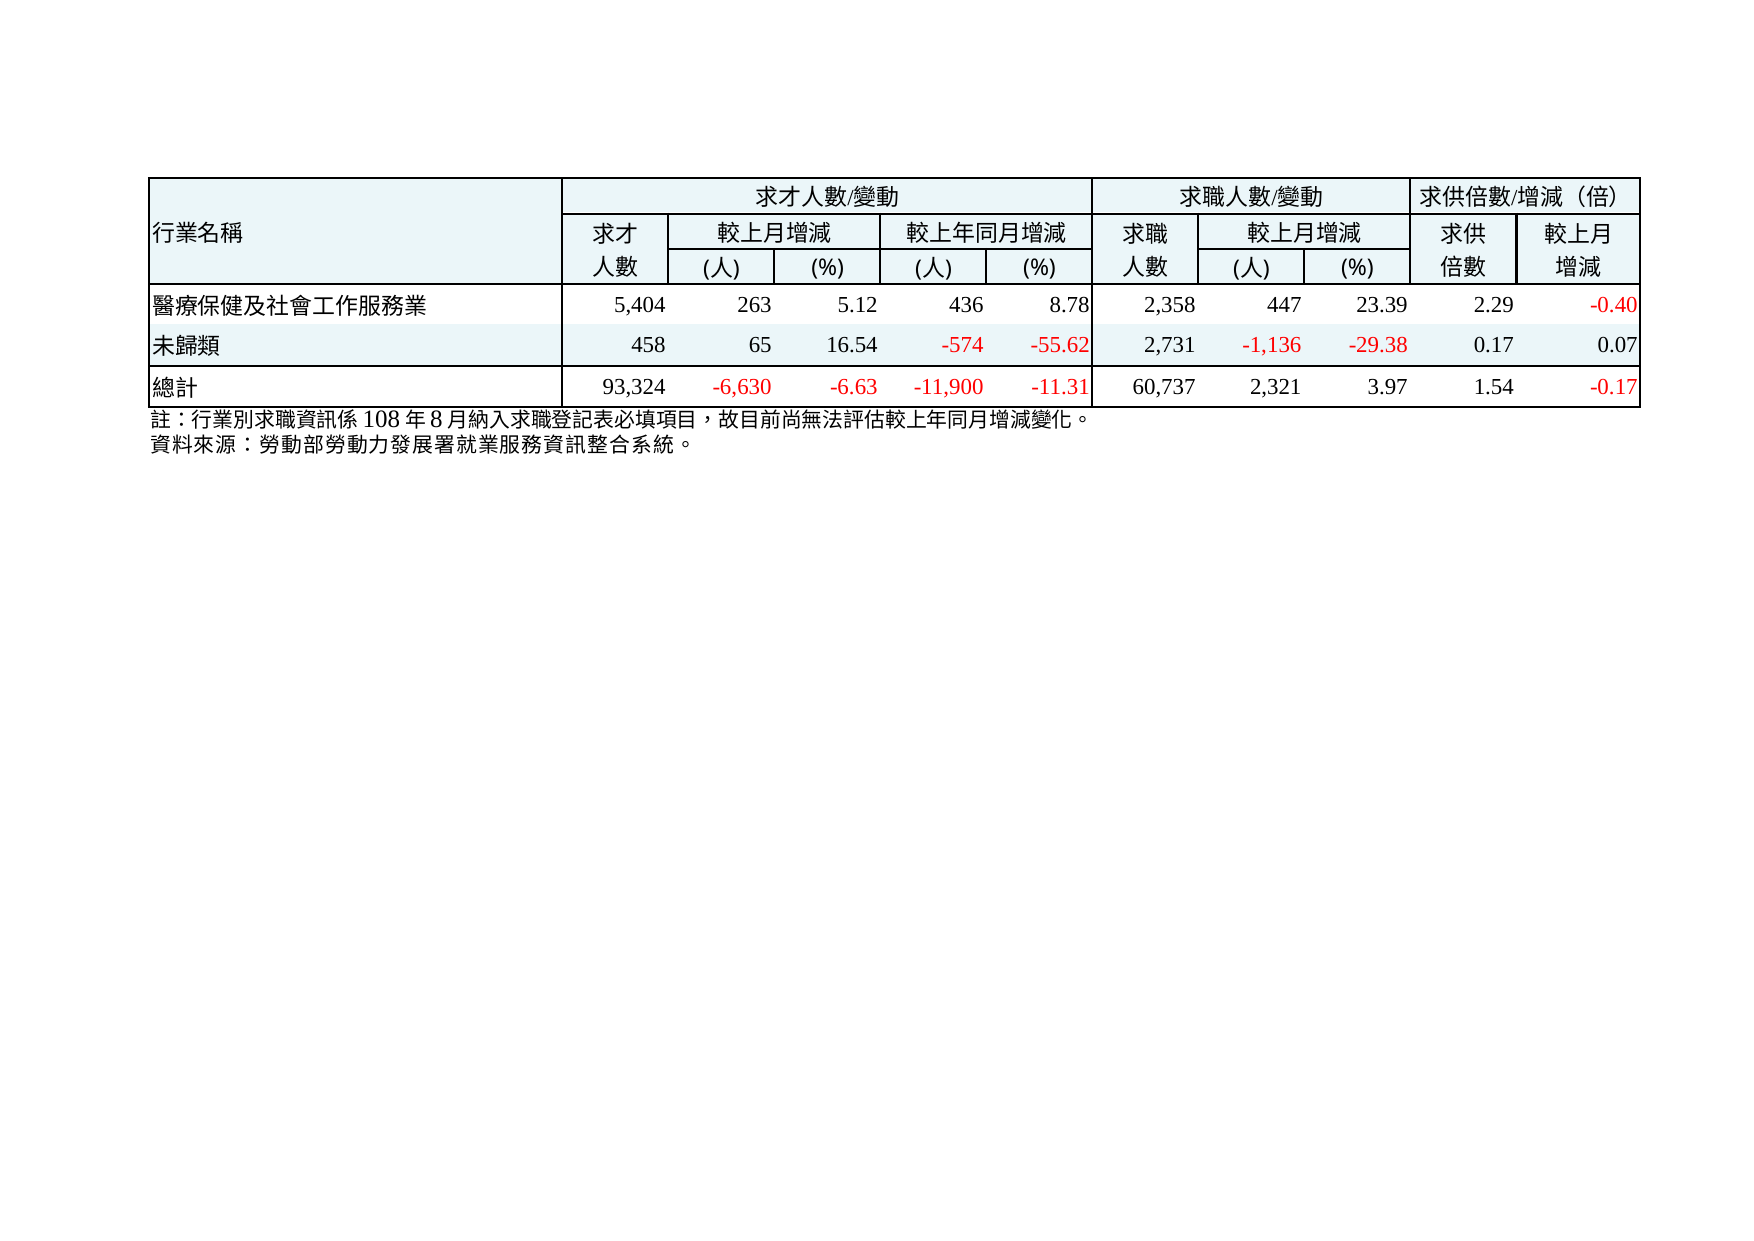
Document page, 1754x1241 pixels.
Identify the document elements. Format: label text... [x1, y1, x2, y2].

table_cell (人) [1199, 250, 1303, 283]
table_cell -55.62 [986, 324, 1091, 365]
table_cell 3.97 [1304, 367, 1410, 406]
table_cell 較上月 增減 [1518, 215, 1639, 283]
table_cell 5,404 [563, 285, 668, 324]
table_cell -6,630 [668, 367, 774, 406]
table_cell -6.63 [774, 367, 880, 406]
table_cell 較上月增減 [1199, 215, 1409, 248]
table_cell (%) [1305, 250, 1409, 283]
table_cell 16.54 [774, 324, 880, 365]
table_cell -11.31 [986, 367, 1091, 406]
table_cell 93,324 [563, 367, 668, 406]
text 資料來源：勞動部勞動力發展署就業服務資訊整合系統。 [150, 433, 1604, 458]
table_cell 2,358 [1093, 285, 1198, 324]
text 註：行業別求職資訊係108年8月納入求職登記表必填項目，故目前尚無法評估較上年同月增減變化。 [150, 408, 1604, 433]
table_cell 總計 [150, 367, 561, 406]
table_cell 未歸類 [150, 324, 561, 365]
table_cell -11,900 [880, 367, 986, 406]
table_cell 較上年同月增減 [881, 215, 1091, 248]
table_cell 求職 人數 [1093, 215, 1197, 283]
table_cell 2,321 [1198, 367, 1304, 406]
table_cell -0.40 [1516, 285, 1639, 324]
table_cell (%) [987, 250, 1091, 283]
table_cell 65 [668, 324, 774, 365]
table_cell 醫療保健及社會工作服務業 [150, 285, 561, 324]
table_cell 0.07 [1516, 324, 1639, 365]
table_cell -29.38 [1304, 324, 1410, 365]
table_cell 263 [668, 285, 774, 324]
table_cell 求才 人數 [563, 215, 667, 283]
table_cell 較上月增減 [669, 215, 879, 248]
table_cell 2,731 [1093, 324, 1198, 365]
table_cell 5.12 [774, 285, 880, 324]
table_cell 458 [563, 324, 668, 365]
table_cell 1.54 [1410, 367, 1516, 406]
table_header 求職人數/變動 [1093, 179, 1409, 212]
table_header 行業名稱 [150, 179, 561, 283]
table_cell (人) [881, 250, 985, 283]
table_cell 447 [1198, 285, 1304, 324]
table_cell -1,136 [1198, 324, 1304, 365]
table_header 求供倍數/增減（倍） [1411, 179, 1639, 212]
table_header 求才人數/變動 [563, 179, 1091, 212]
table_cell (人) [669, 250, 773, 283]
table_cell 60,737 [1093, 367, 1198, 406]
table_cell 求供 倍數 [1411, 215, 1515, 283]
table_cell 23.39 [1304, 285, 1410, 324]
table_cell -574 [880, 324, 986, 365]
table_cell 2.29 [1410, 285, 1516, 324]
table_cell (%) [775, 250, 879, 283]
table_cell 0.17 [1410, 324, 1516, 365]
table_cell 436 [880, 285, 986, 324]
table_cell -0.17 [1516, 367, 1639, 406]
table_cell 8.78 [986, 285, 1091, 324]
